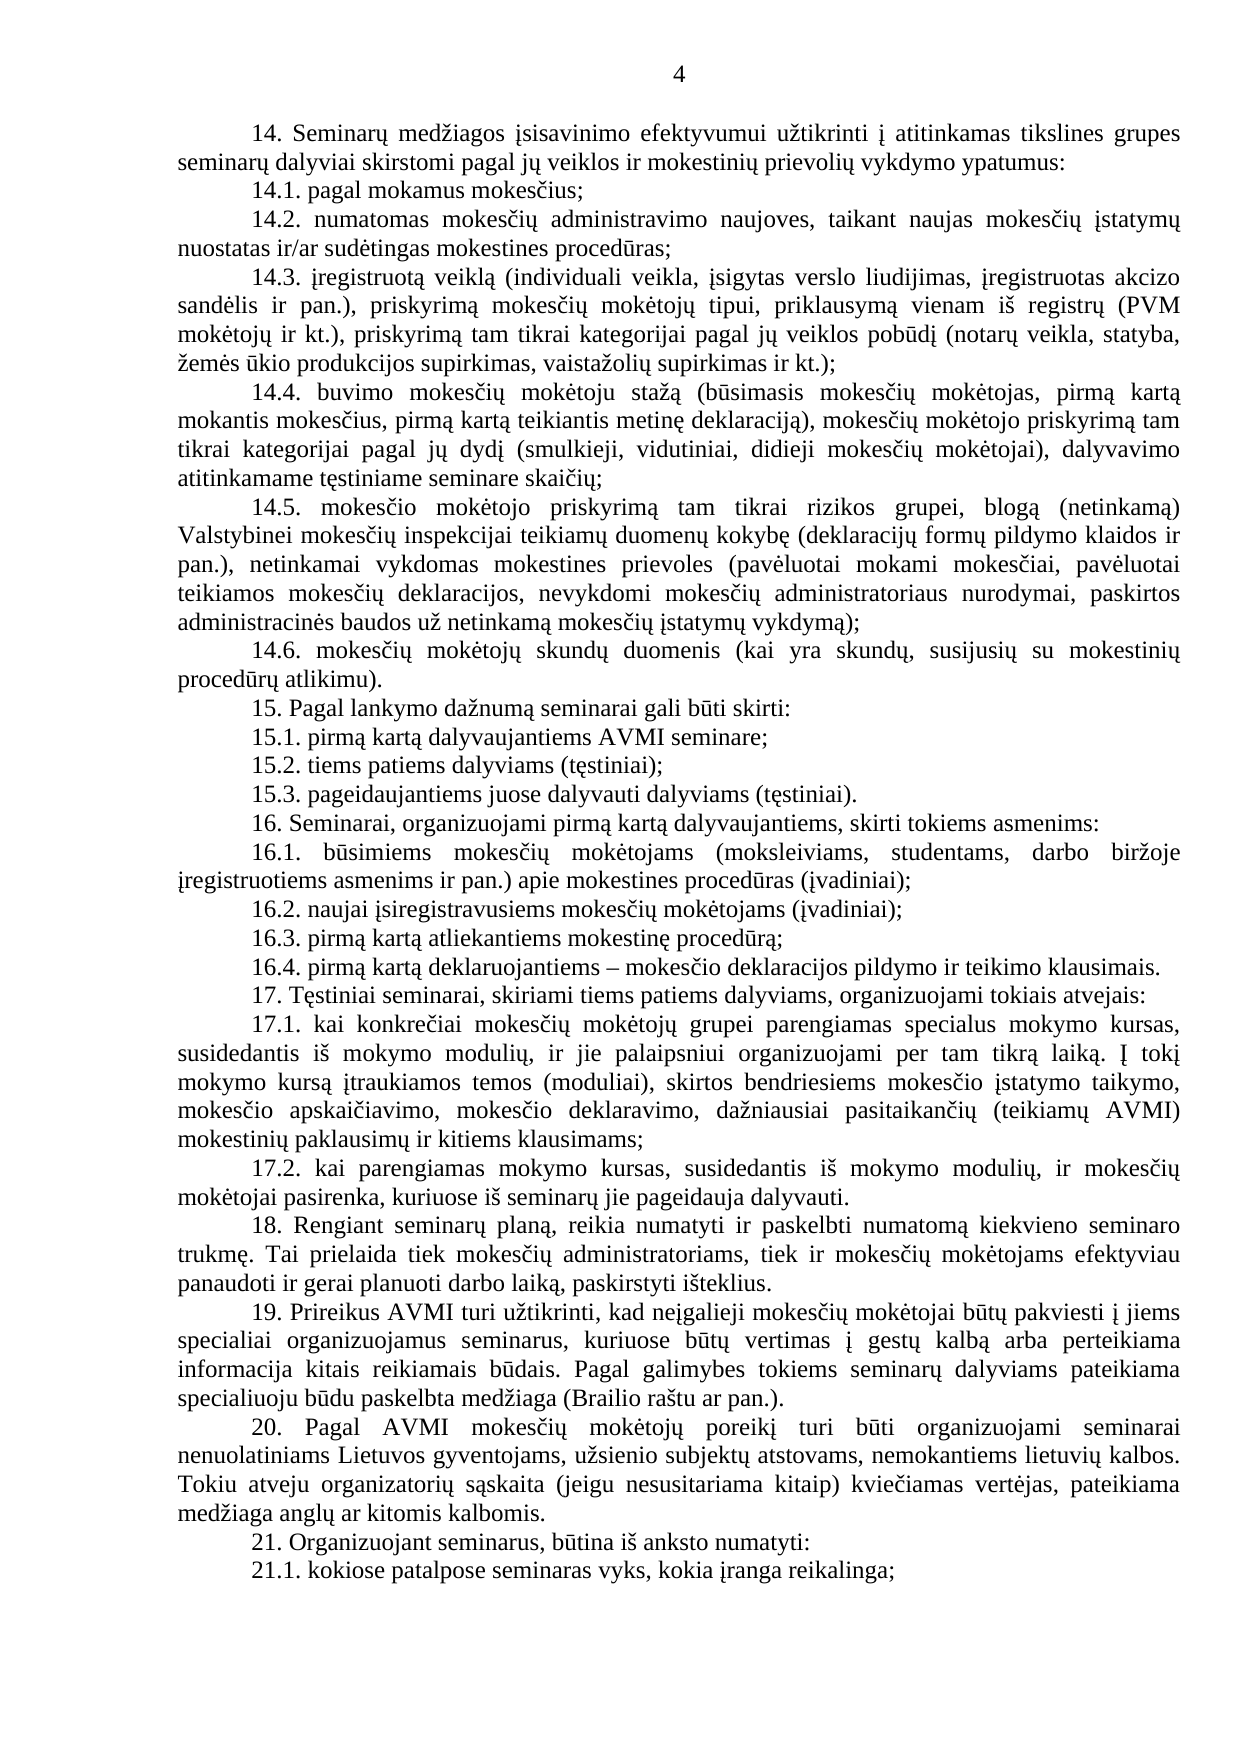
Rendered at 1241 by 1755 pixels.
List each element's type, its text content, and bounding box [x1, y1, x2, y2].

text 21.1. kokiose patalpose seminaras vyks, kokia įranga reikalinga; [177, 1556, 1181, 1584]
text 15.3. pageidaujantiems juose dalyvauti dalyviams (tęstiniai). [177, 779, 1181, 808]
text 14. Seminarų medžiagos įsisavinimo efektyvumui užtikrinti į atitinkamas tikslines grupes seminarų dalyviai skirstomi pagal jų veiklos ir mokestinių prievolių vykdymo ypatumus: [177, 118, 1181, 176]
text 18. Rengiant seminarų planą, reikia numatyti ir paskelbti numatomą kiekvieno seminaro trukmę. Tai prielaida tiek mokesčių administratoriams, tiek ir mokesčių mokėtojams efektyviau panaudoti ir gerai planuoti darbo laiką, paskirstyti išteklius. [177, 1211, 1181, 1297]
text 14.5. mokesčio mokėtojo priskyrimą tam tikrai rizikos grupei, blogą (netinkamą) Valstybinei mokesčių inspekcijai teikiamų duomenų kokybę (deklaracijų formų pildymo klaidos ir pan.), netinkamai vykdomas mokestines prievoles (pavėluotai mokami mokesčiai, pavėluotai teikiamos mokesčių deklaracijos, nevykdomi mokesčių administratoriaus nurodymai, paskirtos administracinės baudos už netinkamą mokesčių įstatymų vykdymą); [177, 492, 1181, 636]
text 14.1. pagal mokamus mokesčius; [177, 176, 1181, 204]
text 14.4. buvimo mokesčių mokėtoju stažą (būsimasis mokesčių mokėtojas, pirmą kartą mokantis mokesčius, pirmą kartą teikiantis metinę deklaraciją), mokesčių mokėtojo priskyrimą tam tikrai kategorijai pagal jų dydį (smulkieji, vidutiniai, didieji mokesčių mokėtojai), dalyvavimo atitinkamame tęstiniame seminare skaičių; [177, 377, 1181, 492]
text 16.3. pirmą kartą atliekantiems mokestinę procedūrą; [177, 923, 1181, 952]
text 16. Seminarai, organizuojami pirmą kartą dalyvaujantiems, skirti tokiems asmenims: [177, 808, 1181, 837]
text 14.3. įregistruotą veiklą (individuali veikla, įsigytas verslo liudijimas, įregistruotas akcizo sandėlis ir pan.), priskyrimą mokesčių mokėtojų tipui, priklausymą vienam iš registrų (PVM mokėtojų ir kt.), priskyrimą tam tikrai kategorijai pagal jų veiklos pobūdį (notarų veikla, statyba, žemės ūkio produkcijos supirkimas, vaistažolių supirkimas ir kt.); [177, 262, 1181, 377]
text 17.1. kai konkrečiai mokesčių mokėtojų grupei parengiamas specialus mokymo kursas, susidedantis iš mokymo modulių, ir jie palaipsniui organizuojami per tam tikrą laiką. Į tokį mokymo kursą įtraukiamos temos (moduliai), skirtos bendriesiems mokesčio įstatymo taikymo, mokesčio apskaičiavimo, mokesčio deklaravimo, dažniausiai pasitaikančių (teikiamų AVMI) mokestinių paklausimų ir kitiems klausimams; [177, 1009, 1181, 1153]
text 16.2. naujai įsiregistravusiems mokesčių mokėtojams (įvadiniai); [177, 894, 1181, 923]
text 16.1. būsimiems mokesčių mokėtojams (moksleiviams, studentams, darbo biržoje įregistruotiems asmenims ir pan.) apie mokestines procedūras (įvadiniai); [177, 837, 1181, 894]
text 15. Pagal lankymo dažnumą seminarai gali būti skirti: [177, 693, 1181, 722]
text 16.4. pirmą kartą deklaruojantiems – mokesčio deklaracijos pildymo ir teikimo klausimais. [177, 952, 1181, 981]
text 19. Prireikus AVMI turi užtikrinti, kad neįgalieji mokesčių mokėtojai būtų pakviesti į jiems specialiai organizuojamus seminarus, kuriuose būtų vertimas į gestų kalbą arba perteikiama informacija kitais reikiamais būdais. Pagal galimybes tokiems seminarų dalyviams pateikiama specialiuoju būdu paskelbta medžiaga (Brailio raštu ar pan.). [177, 1297, 1181, 1412]
text 14.6. mokesčių mokėtojų skundų duomenis (kai yra skundų, susijusių su mokestinių procedūrų atlikimu). [177, 636, 1181, 693]
text 21. Organizuojant seminarus, būtina iš anksto numatyti: [177, 1527, 1181, 1556]
text 15.1. pirmą kartą dalyvaujantiems AVMI seminare; [177, 722, 1181, 751]
text 17. Tęstiniai seminarai, skiriami tiems patiems dalyviams, organizuojami tokiais atvejais: [177, 981, 1181, 1009]
text 15.2. tiems patiems dalyviams (tęstiniai); [177, 751, 1181, 779]
text 20. Pagal AVMI mokesčių mokėtojų poreikį turi būti organizuojami seminarai nenuolatiniams Lietuvos gyventojams, užsienio subjektų atstovams, nemokantiems lietuvių kalbos. Tokiu atveju organizatorių sąskaita (jeigu nesusitariama kitaip) kviečiamas vertėjas, pateikiama medžiaga anglų ar kitomis kalbomis. [177, 1412, 1181, 1527]
text 14.2. numatomas mokesčių administravimo naujoves, taikant naujas mokesčių įstatymų nuostatas ir/ar sudėtingas mokestines procedūras; [177, 204, 1181, 262]
text 17.2. kai parengiamas mokymo kursas, susidedantis iš mokymo modulių, ir mokesčių mokėtojai pasirenka, kuriuose iš seminarų jie pageidauja dalyvauti. [177, 1153, 1181, 1211]
